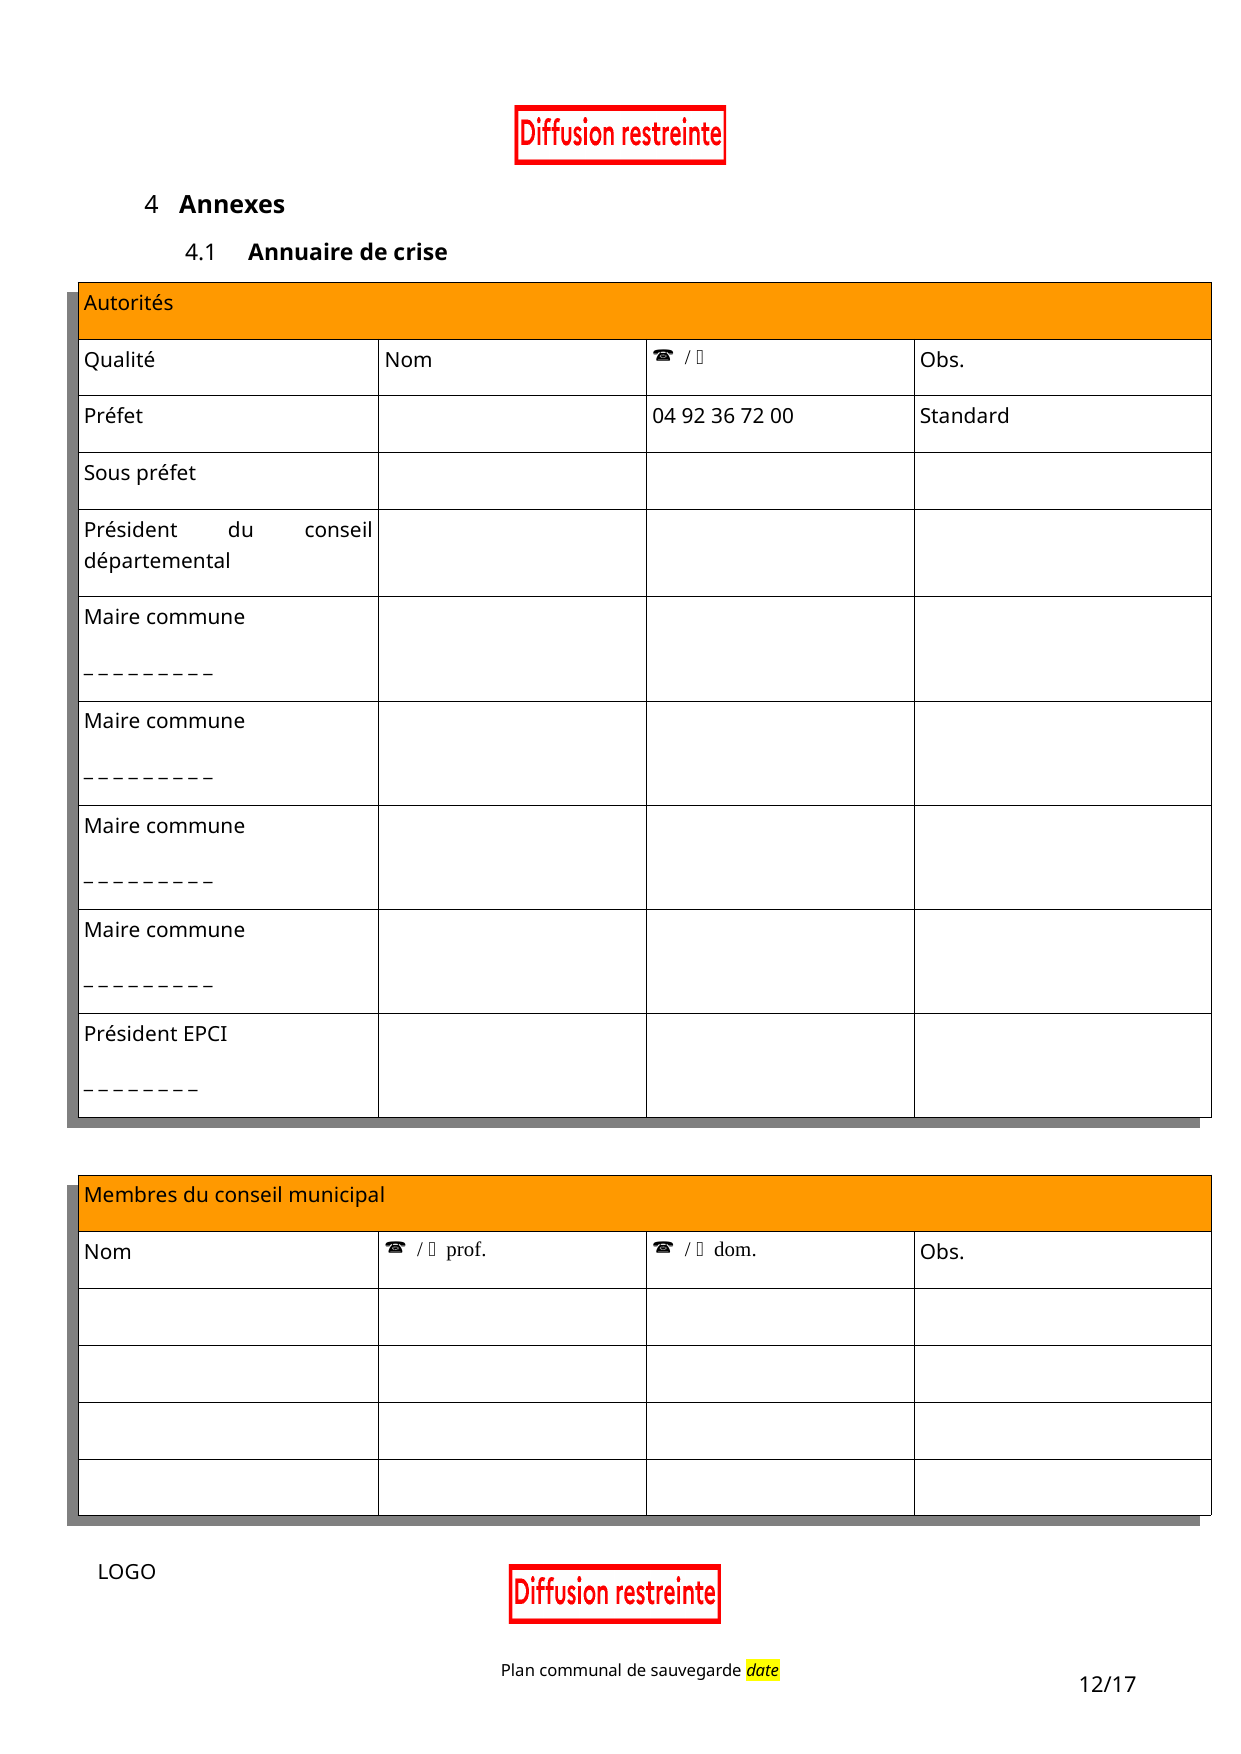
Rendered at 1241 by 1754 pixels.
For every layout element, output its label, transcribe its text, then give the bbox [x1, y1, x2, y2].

table_cell [79, 1289, 378, 1345]
subtitle Annexes [138, 187, 1140, 221]
table_cell  /  prof. [379, 1232, 646, 1288]
table_cell Standard [915, 396, 1211, 452]
table_cell [379, 1460, 646, 1515]
table_cell [647, 910, 914, 1013]
table_cell Obs. [915, 340, 1211, 395]
table_cell [379, 1014, 646, 1117]
table_cell [379, 702, 646, 805]
table_cell Nom [79, 1232, 378, 1288]
table_cell Maire commune _ _ _ _ _ _ _ _ _ [79, 702, 378, 805]
table_cell [647, 510, 914, 596]
table_cell [915, 1403, 1211, 1458]
table_cell [647, 1014, 914, 1117]
table_cell [915, 1346, 1211, 1402]
table_cell [647, 806, 914, 909]
table_cell [915, 1460, 1211, 1515]
picture [508, 1563, 721, 1624]
table_cell [379, 453, 646, 509]
table_cell Nom [379, 340, 646, 395]
table_cell [379, 396, 646, 452]
table_cell  /  [647, 340, 914, 395]
table_cell [379, 806, 646, 909]
subtitle Annuaire de crise [179, 236, 1140, 267]
table_cell [379, 597, 646, 701]
table_cell [647, 1403, 914, 1458]
table_cell Sous préfet [79, 453, 378, 509]
table_cell [647, 1460, 914, 1515]
table_cell Maire commune _ _ _ _ _ _ _ _ _ [79, 597, 378, 701]
table_header Autorités [79, 283, 1211, 339]
table_cell [915, 510, 1211, 596]
table_cell Obs. [915, 1232, 1211, 1288]
table_cell [915, 702, 1211, 805]
picture [514, 104, 727, 165]
table_header Membres du conseil municipal [79, 1176, 1211, 1231]
table_cell [647, 597, 914, 701]
table_cell [915, 806, 1211, 909]
table_cell [647, 453, 914, 509]
table_cell [647, 1346, 914, 1402]
table_cell [79, 1346, 378, 1402]
table_cell [79, 1460, 378, 1515]
table_cell [647, 702, 914, 805]
table_cell [915, 910, 1211, 1013]
table_cell [379, 1403, 646, 1458]
table_cell [915, 453, 1211, 509]
table_cell [379, 1346, 646, 1402]
table_cell [379, 1289, 646, 1345]
table_cell [915, 1289, 1211, 1345]
table_cell Président du conseil départemental [79, 510, 378, 596]
table_cell [915, 1014, 1211, 1117]
table_cell [915, 597, 1211, 701]
table_cell Préfet [79, 396, 378, 452]
table_cell [379, 510, 646, 596]
table_cell Maire commune _ _ _ _ _ _ _ _ _ [79, 806, 378, 909]
table_cell Président EPCI _ _ _ _ _ _ _ _ [79, 1014, 378, 1117]
table_cell 04 92 36 72 00 [647, 396, 914, 452]
table_cell Maire commune _ _ _ _ _ _ _ _ _ [79, 910, 378, 1013]
table_cell [379, 910, 646, 1013]
table_cell [79, 1403, 378, 1458]
table_cell [647, 1289, 914, 1345]
table_cell Qualité [79, 340, 378, 395]
table_cell  /  dom. [647, 1232, 914, 1288]
